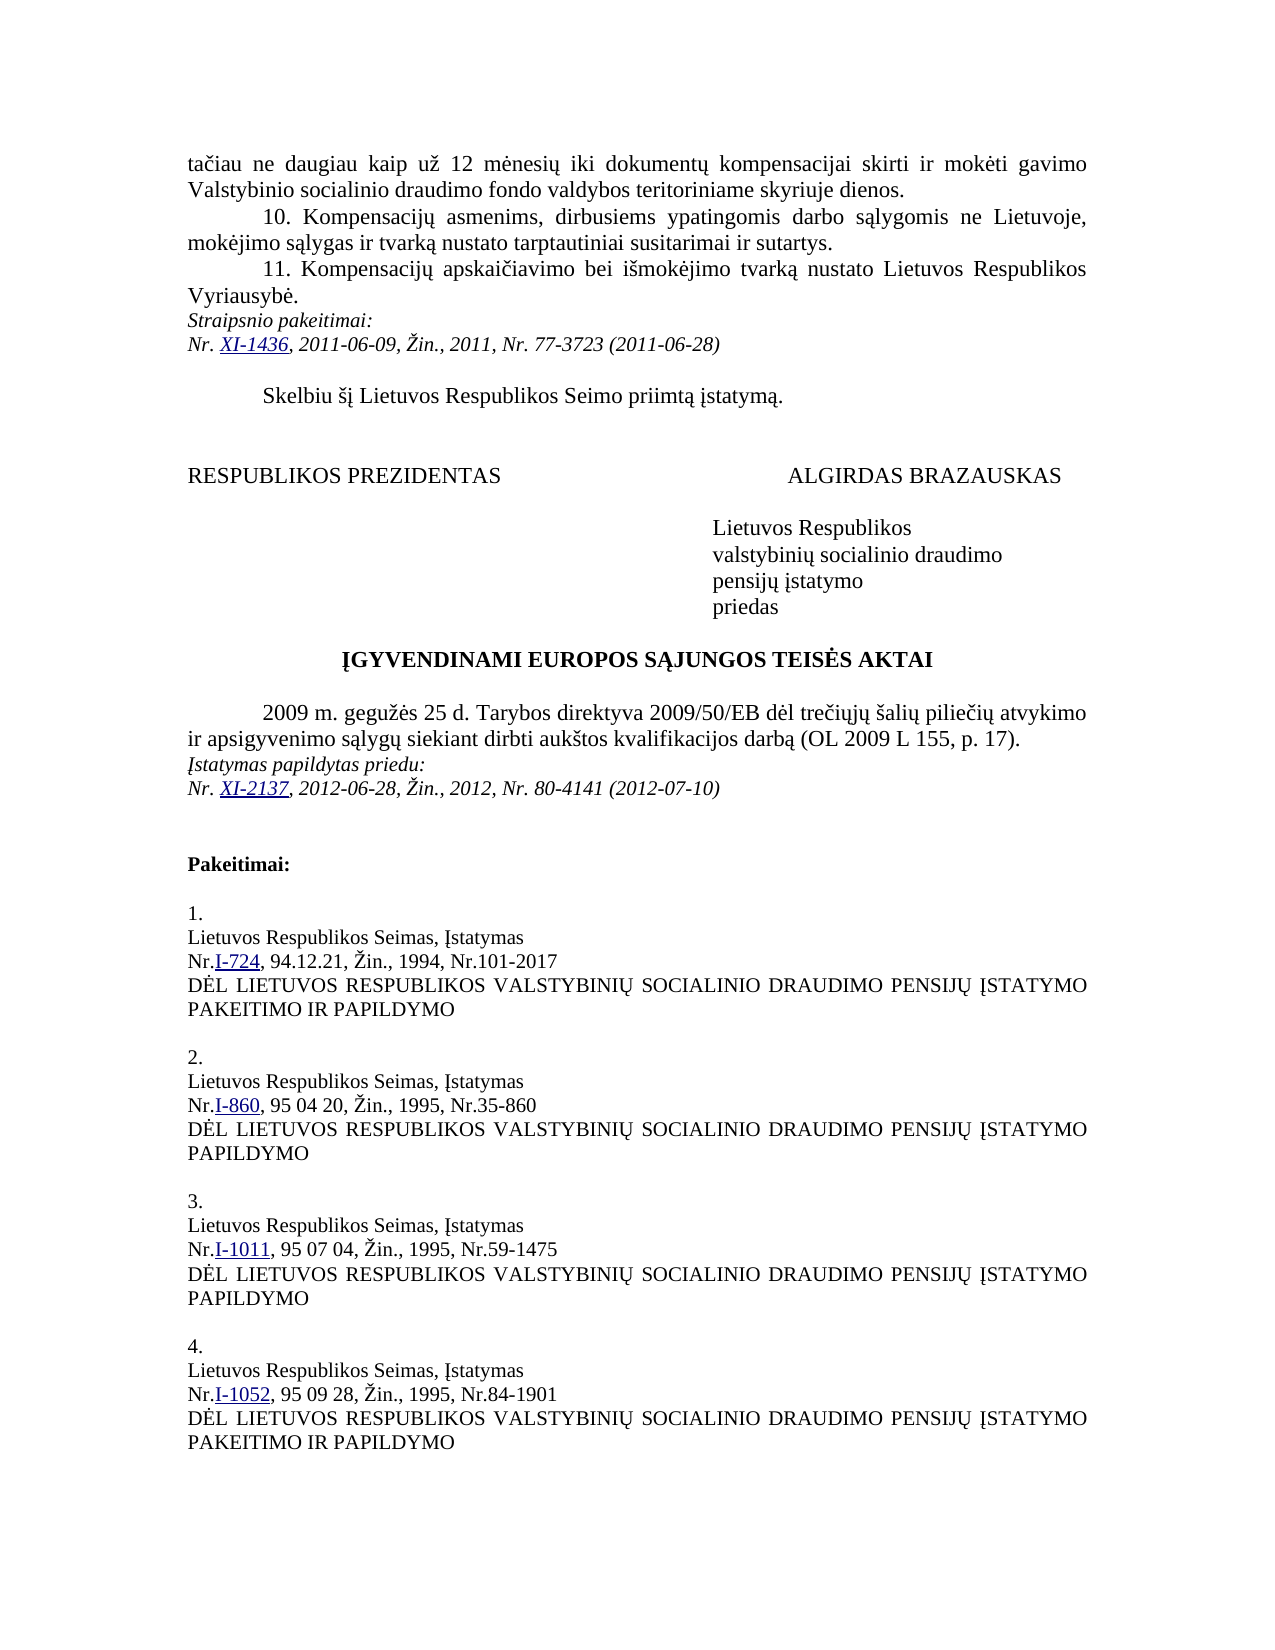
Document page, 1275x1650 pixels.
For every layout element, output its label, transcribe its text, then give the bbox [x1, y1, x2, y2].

text Lietuvos Respublikos Seimas, Įstatymas [187, 1358, 1088, 1382]
text DĖL LIETUVOS RESPUBLIKOS VALSTYBINIŲ SOCIALINIO DRAUDIMO PENSIJŲ ĮSTATYMO PAPILDYMO [187, 1117, 1088, 1165]
text DĖL LIETUVOS RESPUBLIKOS VALSTYBINIŲ SOCIALINIO DRAUDIMO PENSIJŲ ĮSTATYMO PAKEITIMO IR PAPILDYMO [187, 973, 1088, 1021]
text Lietuvos Respublikos Seimas, Įstatymas [187, 924, 1088, 949]
text 11. Kompensacijų apskaičiavimo bei išmokėjimo tvarką nustato Lietuvos Respublikos Vyriausybė. [187, 255, 1088, 308]
text tačiau ne daugiau kaip už 12 mėnesių iki dokumentų kompensacijai skirti ir mokėti gavimo Valstybinio socialinio draudimo fondo valdybos teritoriniame skyriuje dienos. [187, 150, 1088, 203]
text priedas [187, 593, 1087, 620]
text Lietuvos Respublikos Seimas, Įstatymas [187, 1213, 1088, 1237]
text Įstatymas papildytas priedu: [187, 752, 1088, 776]
text Lietuvos Respublikos [637, 514, 1087, 541]
text Nr.I-724, 94.12.21, Žin., 1994, Nr.101-2017 [187, 949, 1088, 973]
text valstybinių socialinio draudimo [187, 541, 1087, 567]
text pensijų įstatymo [187, 567, 1087, 593]
text 10. Kompensacijų asmenims, dirbusiems ypatingomis darbo sąlygomis ne Lietuvoje, mokėjimo sąlygas ir tvarką nustato tarptautiniai susitarimai ir sutartys. [187, 203, 1088, 255]
text RESPUBLIKOS PREZIDENTAS ALGIRDAS BRAZAUSKAS [187, 462, 1088, 488]
text 4. [187, 1334, 1088, 1358]
text Straipsnio pakeitimai: [187, 308, 1088, 332]
text DĖL LIETUVOS RESPUBLIKOS VALSTYBINIŲ SOCIALINIO DRAUDIMO PENSIJŲ ĮSTATYMO PAKEITIMO IR PAPILDYMO [187, 1406, 1088, 1454]
text 1. [187, 901, 1088, 924]
text Nr. XI-1436, 2011-06-09, Žin., 2011, Nr. 77-3723 (2011-06-28) [187, 332, 1087, 356]
text Nr.I-1011, 95 07 04, Žin., 1995, Nr.59-1475 [187, 1237, 1088, 1261]
text Lietuvos Respublikos Seimas, Įstatymas [187, 1069, 1088, 1093]
text 2. [187, 1045, 1088, 1069]
text Skelbiu šį Lietuvos Respublikos Seimo priimtą įstatymą. [187, 383, 1088, 409]
text Nr.I-1052, 95 09 28, Žin., 1995, Nr.84-1901 [187, 1382, 1088, 1406]
text DĖL LIETUVOS RESPUBLIKOS VALSTYBINIŲ SOCIALINIO DRAUDIMO PENSIJŲ ĮSTATYMO PAPILDYMO [187, 1261, 1088, 1309]
text Nr.I-860, 95 04 20, Žin., 1995, Nr.35-860 [187, 1093, 1088, 1117]
text 3. [187, 1189, 1088, 1213]
text 2009 m. gegužės 25 d. Tarybos direktyva 2009/50/EB dėl trečiųjų šalių piliečių atvykimo ir apsigyvenimo sąlygų siekiant dirbti aukštos kvalifikacijos darbą (OL 2009 L 155, p. 17). [187, 699, 1088, 752]
text Nr. XI-2137, 2012-06-28, Žin., 2012, Nr. 80-4141 (2012-07-10) [187, 776, 1088, 800]
text ĮGYVENDINAMI EUROPOS SĄJUNGOS TEISĖS AKTAI [187, 646, 1087, 672]
text Pakeitimai: [187, 852, 1088, 876]
